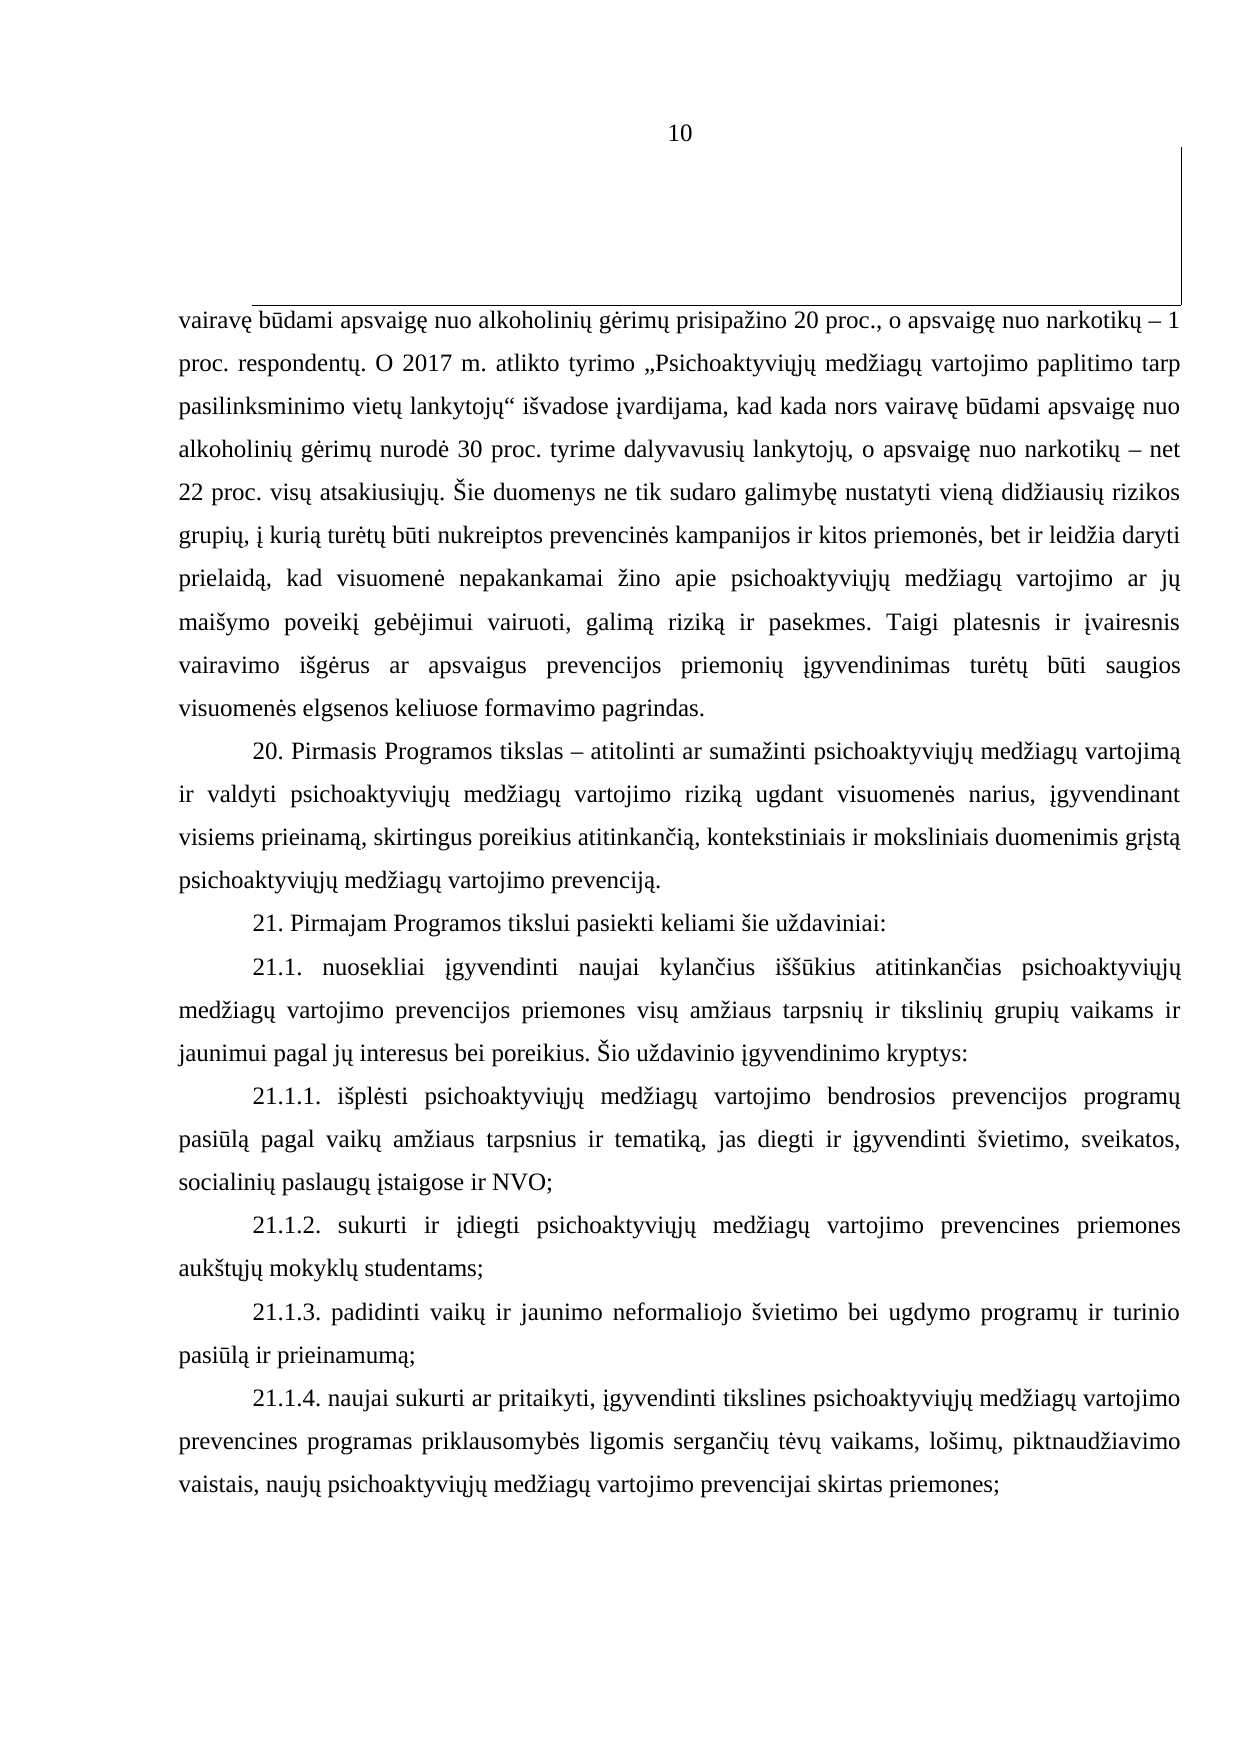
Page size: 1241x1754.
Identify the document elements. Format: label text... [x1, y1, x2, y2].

text 21.1.1. išplėsti psichoaktyviųjų medžiagų vartojimo bendrosios prevencijos programų pasiūlą pagal vaikų amžiaus tarpsnius ir tematiką, jas diegti ir įgyvendinti švietimo, sveikatos, socialinių paslaugų įstaigose ir NVO; [178, 1081, 1181, 1196]
text 21.1.2. sukurti ir įdiegti psichoaktyviųjų medžiagų vartojimo prevencines priemones aukštųjų mokyklų studentams; [178, 1210, 1181, 1282]
text 21.1.4. naujai sukurti ar pritaikyti, įgyvendinti tikslines psichoaktyviųjų medžiagų vartojimo prevencines programas priklausomybės ligomis sergančių tėvų vaikams, lošimų, piktnaudžiavimo vaistais, naujų psichoaktyviųjų medžiagų vartojimo prevencijai skirtas priemones; [178, 1383, 1181, 1498]
text 21.1. nuosekliai įgyvendinti naujai kylančius iššūkius atitinkančias psichoaktyviųjų medžiagų vartojimo prevencijos priemones visų amžiaus tarpsnių ir tikslinių grupių vaikams ir jaunimui pagal jų interesus bei poreikius. Šio uždavinio įgyvendinimo kryptys: [178, 952, 1181, 1067]
text 21. Pirmajam Programos tikslui pasiekti keliami šie uždaviniai: [178, 908, 1181, 937]
text 20. Pirmasis Programos tikslas – atitolinti ar sumažinti psichoaktyviųjų medžiagų vartojimą ir valdyti psichoaktyviųjų medžiagų vartojimo riziką ugdant visuomenės narius, įgyvendinant visiems prieinamą, skirtingus poreikius atitinkančią, kontekstiniais ir moksliniais duomenimis grįstą psichoaktyviųjų medžiagų vartojimo prevenciją. [178, 736, 1181, 894]
text 21.1.3. padidinti vaikų ir jaunimo neformaliojo švietimo bei ugdymo programų ir turinio pasiūlą ir prieinamumą; [178, 1297, 1181, 1368]
text vairavę būdami apsvaigę nuo alkoholinių gėrimų prisipažino 20 proc., o apsvaigę nuo narkotikų – 1 proc. respondentų. O 2017 m. atlikto tyrimo „Psichoaktyviųjų medžiagų vartojimo paplitimo tarp pasilinksminimo vietų lankytojų“ išvadose įvardijama, kad kada nors vairavę būdami apsvaigę nuo alkoholinių gėrimų nurodė 30 proc. tyrime dalyvavusių lankytojų, o apsvaigę nuo narkotikų – net 22 proc. visų atsakiusiųjų. Šie duomenys ne tik sudaro galimybę nustatyti vieną didžiausių rizikos grupių, į kurią turėtų būti nukreiptos prevencinės kampanijos ir kitos priemonės, bet ir leidžia daryti prielaidą, kad visuomenė nepakankamai žino apie psichoaktyviųjų medžiagų vartojimo ar jų maišymo poveikį gebėjimui vairuoti, galimą riziką ir pasekmes. Taigi platesnis ir įvairesnis vairavimo išgėrus ar apsvaigus prevencijos priemonių įgyvendinimas turėtų būti saugios visuomenės elgsenos keliuose formavimo pagrindas. [178, 305, 1181, 722]
